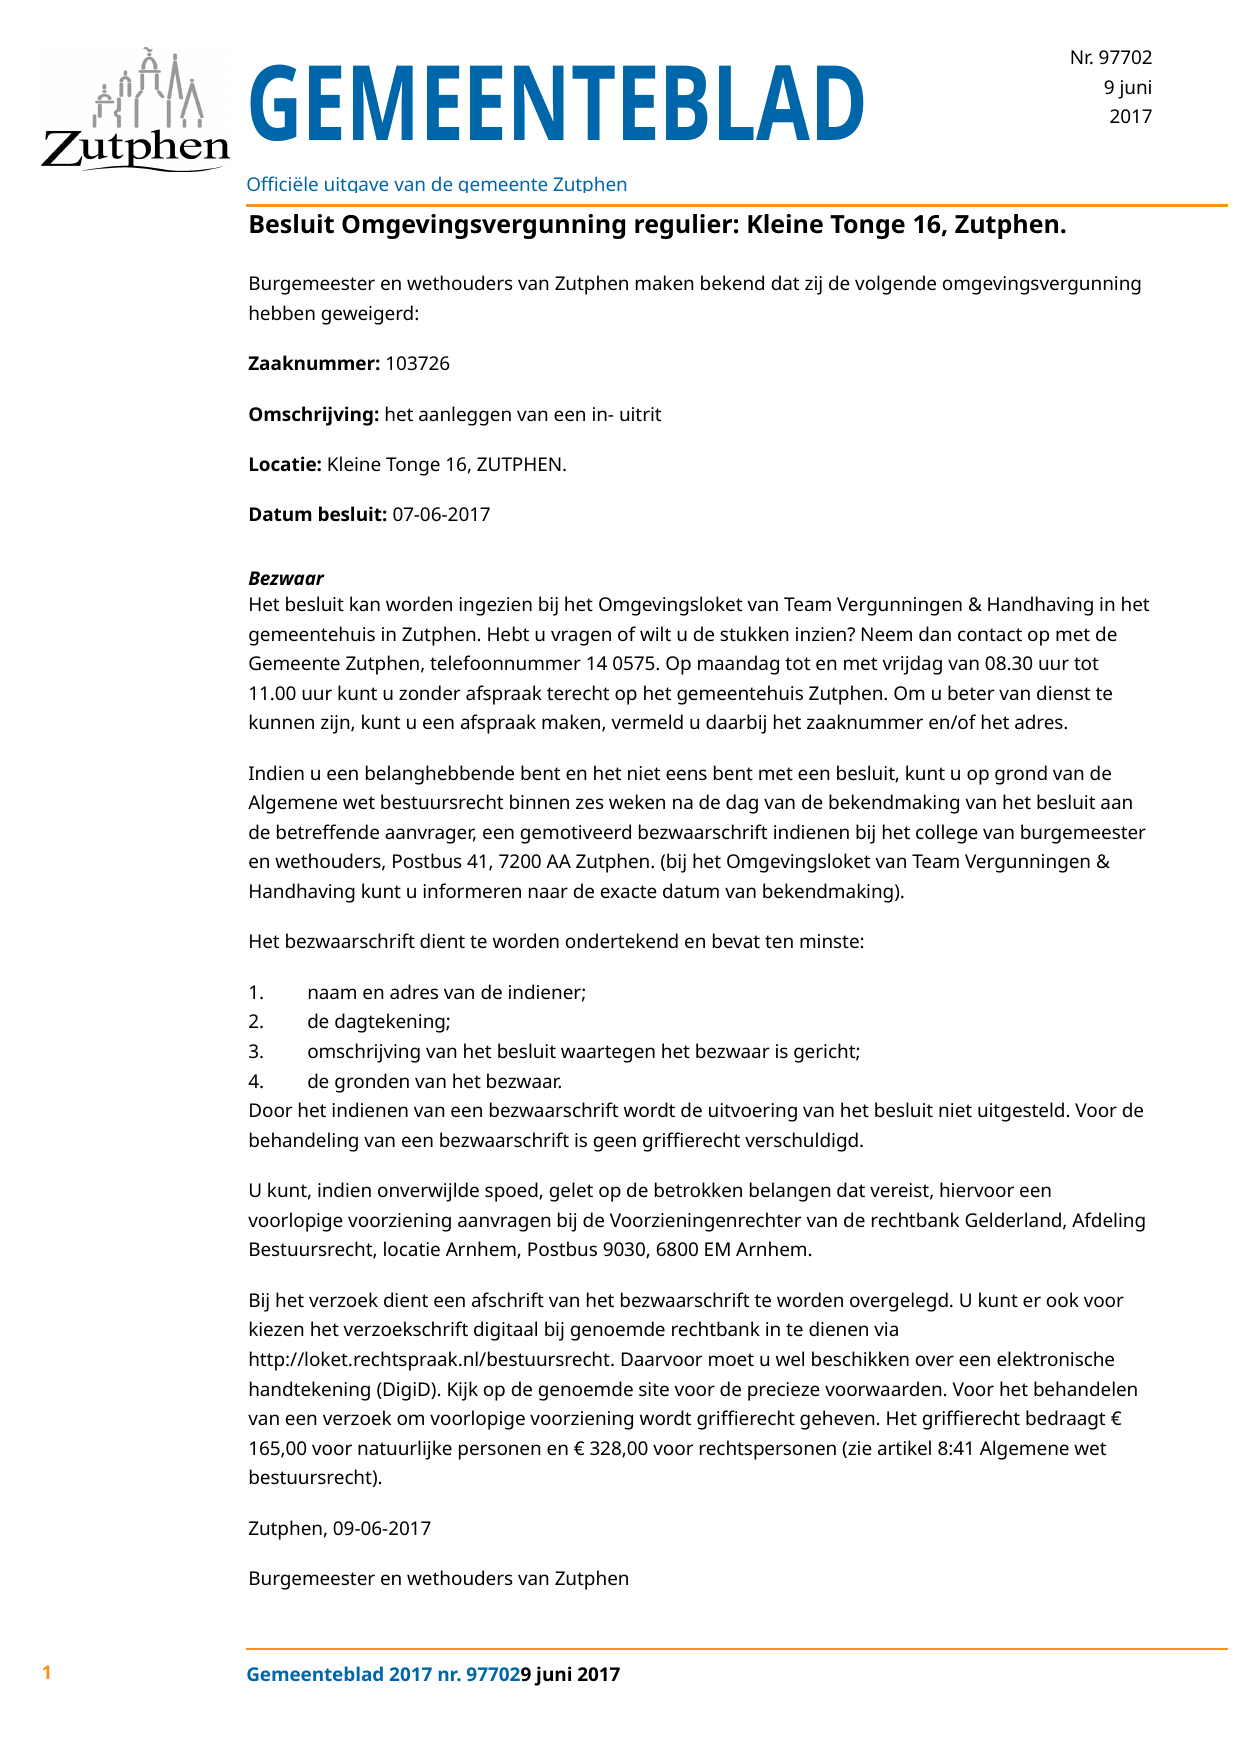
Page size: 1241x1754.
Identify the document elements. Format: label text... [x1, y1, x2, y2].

text Indien u een belanghebbende bent en het niet eens bent met een besluit, kunt u op grond van de Algemene wet bestuursrecht binnen zes weken na de dag van de bekendmaking van het besluit aan de betreffende aanvrager, een gemotiveerd bezwaarschrift indienen bij het college van burgemeester en wethouders, Postbus 41, 7200 AA Zutphen. (bij het Omgevingsloket van Team Vergunningen & Handhaving kunt u informeren naar de exacte datum van bekendmaking). [248, 760, 1152, 904]
list de dagtekening; [248, 1009, 1152, 1034]
list omschrijving van het besluit waartegen het bezwaar is gericht; [248, 1038, 1152, 1064]
text Burgemeester en wethouders van Zutphen maken bekend dat zij de volgende omgevingsvergunning hebben geweigerd: [248, 270, 1152, 326]
text Het bezwaarschrift dient te worden ondertekend en bevat ten minste: [248, 929, 1152, 954]
list de gronden van het bezwaar. [248, 1068, 1152, 1094]
text Bij het verzoek dient een afschrift van het bezwaarschrift te worden overgelegd. U kunt er ook voor kiezen het verzoekschrift digitaal bij genoemde rechtbank in te dienen via http://loket.rechtspraak.nl/bestuursrecht. Daarvoor moet u wel beschikken over een elektronische handtekening (DigiD). Kijk op de genoemde site voor de precieze voorwaarden. Voor het behandelen van een verzoek om voorlopige voorziening wordt griffierecht geheven. Het griffierecht bedraagt € 165,00 voor natuurlijke personen en € 328,00 voor rechtspersonen (zie artikel 8:41 Algemene wet bestuursrecht). [248, 1287, 1152, 1490]
text Zutphen, 09-06-2017 [248, 1515, 1152, 1541]
text Besluit Omgevingsvergunning regulier: Kleine Tonge 16, Zutphen. [248, 207, 1152, 241]
text Door het indienen van een bezwaarschrift wordt de uitvoering van het besluit niet uitgesteld. Voor de behandeling van een bezwaarschrift is geen griffierecht verschuldigd. [248, 1097, 1152, 1153]
text Zaaknummer: 103726 [248, 350, 1152, 376]
list naam en adres van de indiener; [248, 979, 1152, 1005]
text Omschrijving: het aanleggen van een in- uitrit [248, 401, 1152, 426]
text Burgemeester en wethouders van Zutphen [248, 1565, 1152, 1591]
text Datum besluit: 07-06-2017 [248, 502, 1152, 527]
text U kunt, indien onverwijlde spoed, gelet op de betrokken belangen dat vereist, hiervoor een voorlopige voorziening aanvragen bij de Voorzieningenrechter van de rechtbank Gelderland, Afdeling Bestuursrecht, locatie Arnhem, Postbus 9030, 6800 EM Arnhem. [248, 1177, 1152, 1262]
text Het besluit kan worden ingezien bij het Omgevingsloket van Team Vergunningen & Handhaving in het gemeentehuis in Zutphen. Hebt u vragen of wilt u de stukken inzien? Neem dan contact op met de Gemeente Zutphen, telefoonnummer 14 0575. Op maandag tot en met vrijdag van 08.30 uur tot 11.00 uur kunt u zonder afspraak terecht op het gemeentehuis Zutphen. Om u beter van dienst te kunnen zijn, kunt u een afspraak maken, vermeld u daarbij het zaaknummer en/of het adres. [248, 591, 1152, 735]
picture [41, 47, 231, 172]
text Locatie: Kleine Tonge 16, ZUTPHEN. [248, 451, 1152, 477]
text Bezwaar [248, 566, 1152, 591]
